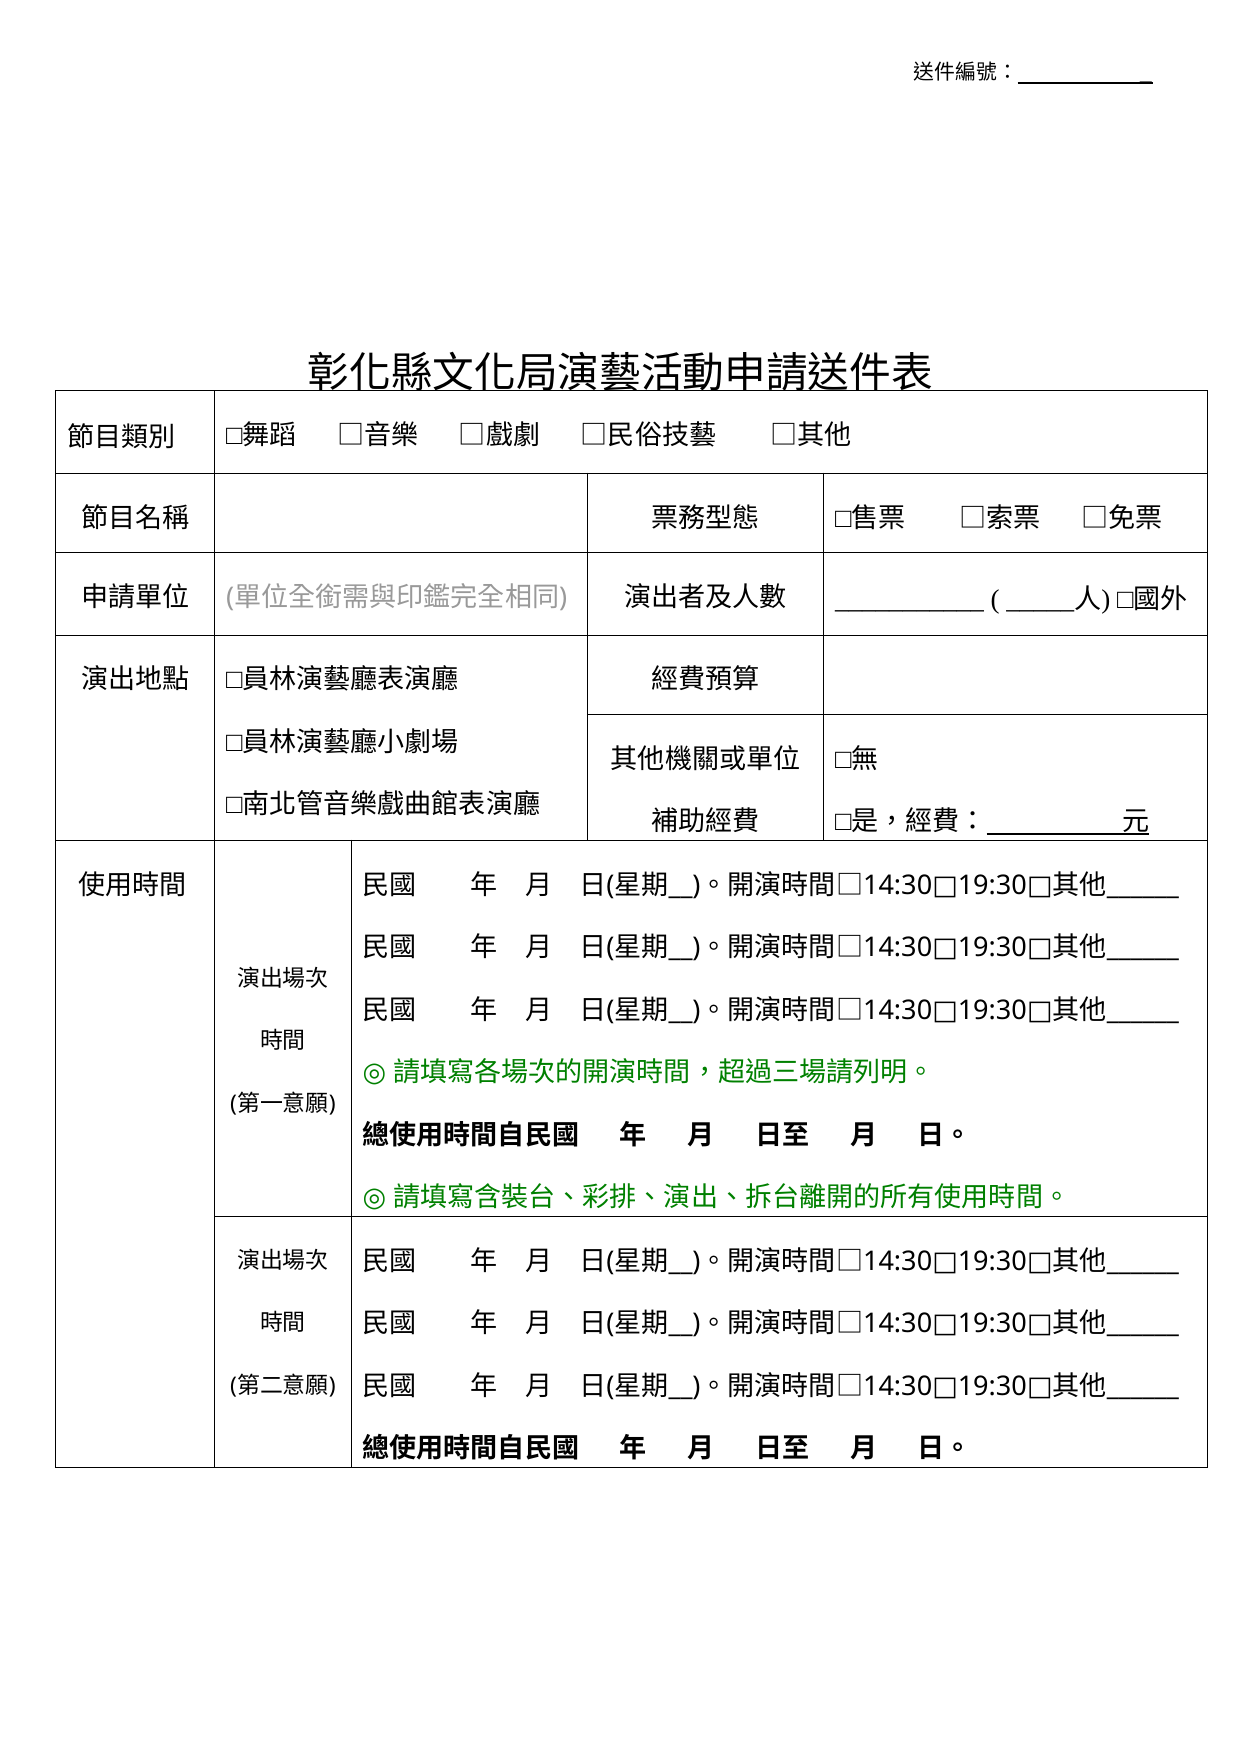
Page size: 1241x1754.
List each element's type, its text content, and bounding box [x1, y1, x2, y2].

table_cell 節目名稱 [56, 474, 214, 552]
text 彰化縣文化局演藝活動申請送件表 [89, 327, 1152, 390]
table_cell 使用時間 [56, 841, 214, 1467]
table_cell 經費預算 [588, 636, 823, 713]
table_cell 民國 年 月 日(星期__)。開演時間□14:30□19:30□其他______ 民國 年 月 日(星期__)。開演時間□14:30□19:30□其他______ 民國 年 月 日(星期__)。開演時間□14:30□19:30□其他______ ◎ 請填寫各場次的開演時間，超過三場請列明。 總使用時間自民國 年 月 日至 月 日。 ◎ 請填寫含裝台、彩排、演出、拆台離開的所有使用時間。 [352, 841, 1207, 1216]
table_cell 申請單位 [56, 553, 214, 634]
table_cell [215, 474, 587, 552]
table_cell 其他機關或單位補助經費 [588, 715, 823, 839]
table_cell 演出場次時間 (第一意願) [215, 841, 351, 1216]
table_cell □員林演藝廳表演廳 □員林演藝廳小劇場 □南北管音樂戲曲館表演廳 [215, 636, 587, 839]
table_cell 民國 年 月 日(星期__)。開演時間□14:30□19:30□其他______ 民國 年 月 日(星期__)。開演時間□14:30□19:30□其他______ 民國 年 月 日(星期__)。開演時間□14:30□19:30□其他______ 總使用時間自民國 年 月 日至 月 日。 [352, 1217, 1207, 1467]
table_cell 演出場次時間 (第二意願) [215, 1217, 351, 1467]
table_header 節目類別 [56, 391, 214, 473]
table_cell (單位全銜需與印鑑完全相同) [215, 553, 587, 634]
table_cell [824, 636, 1207, 713]
table_header □舞蹈 □音樂 □戲劇 □民俗技藝 □其他 [215, 391, 1207, 473]
table_cell □售票 □索票 □免票 [824, 474, 1207, 552]
table_cell 票務型態 [588, 474, 823, 552]
table_cell ___________ ( _____人) □國外 [824, 553, 1207, 634]
table_cell □無 □是，經費： 元 [824, 715, 1207, 839]
table_cell 演出者及人數 [588, 553, 823, 634]
table_cell 演出地點 [56, 636, 214, 839]
